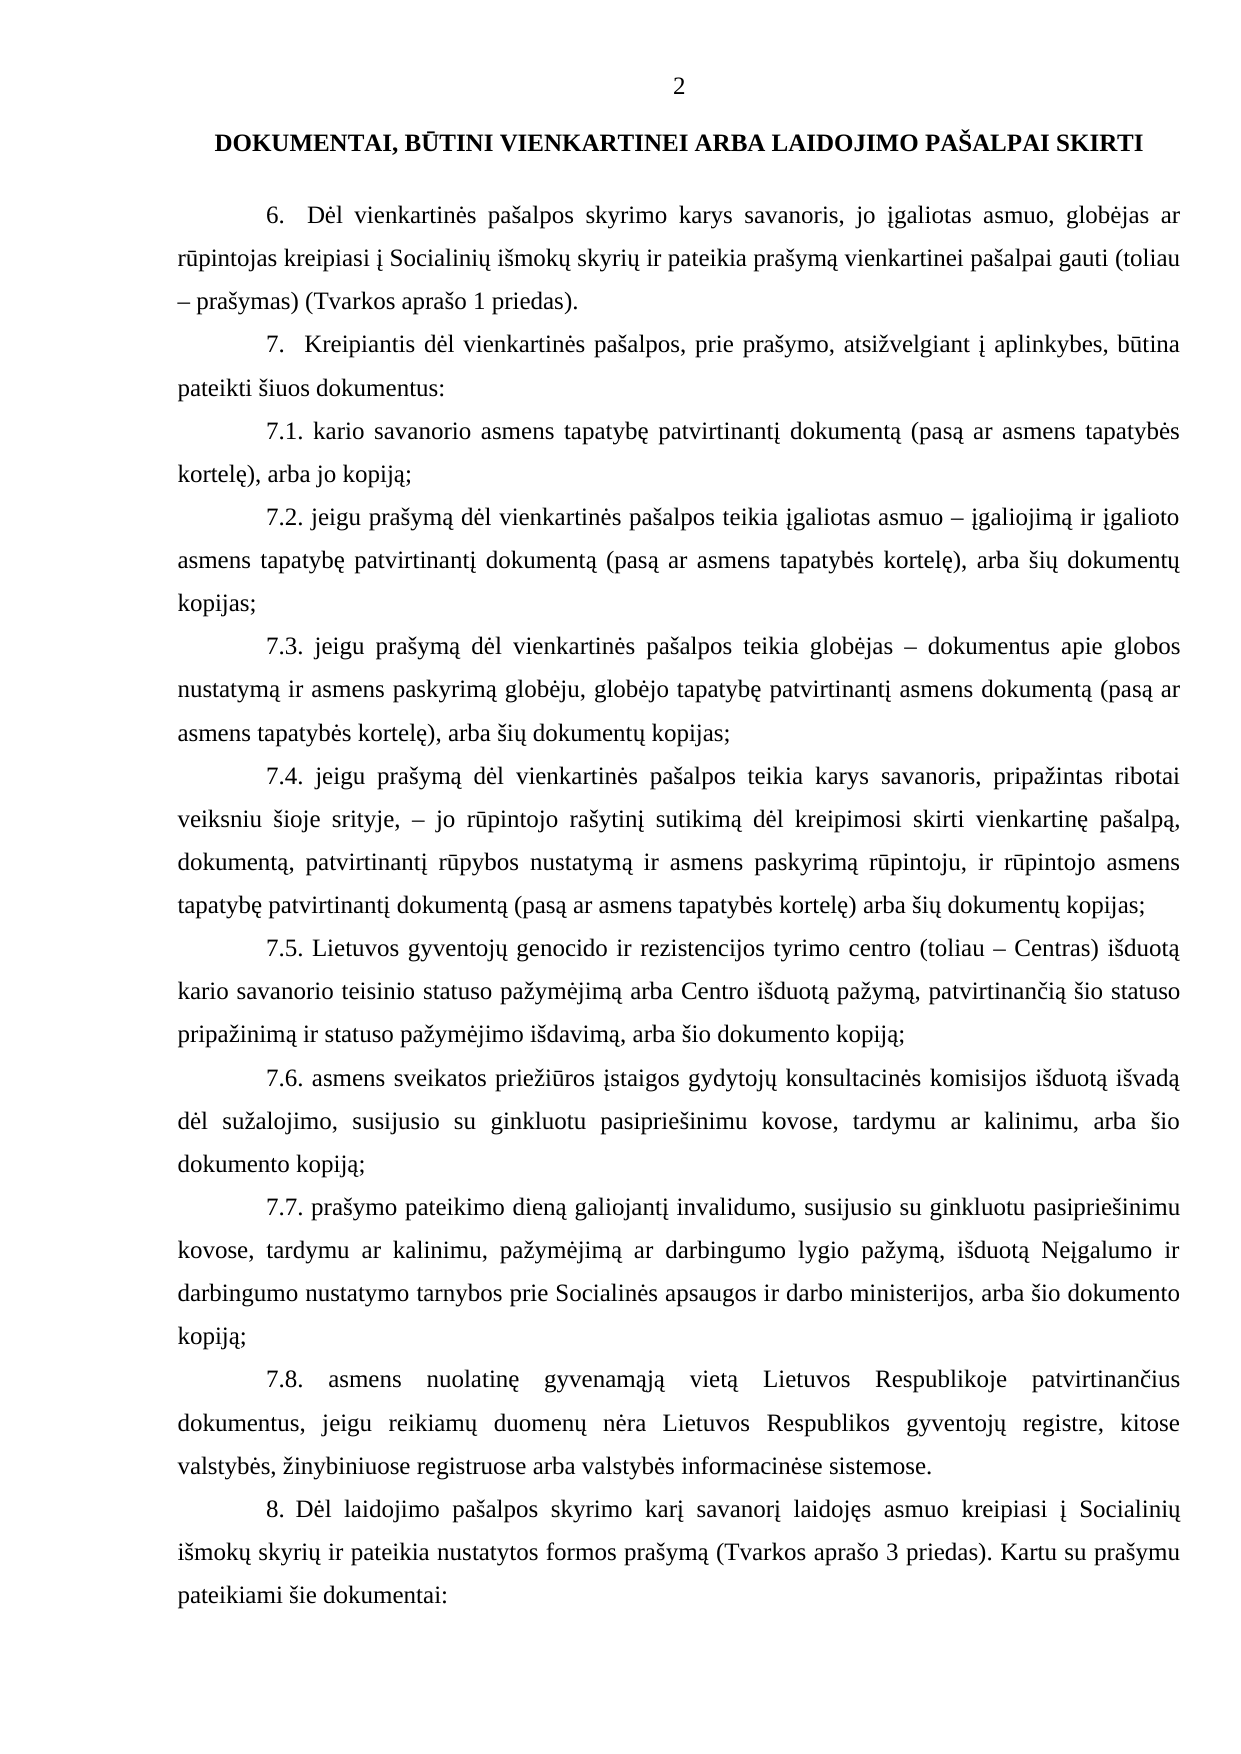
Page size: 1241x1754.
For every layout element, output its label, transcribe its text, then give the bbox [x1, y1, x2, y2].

text 7.8. asmens nuolatinę gyvenamąją vietą Lietuvos Respublikoje patvirtinančius dokumentus, jeigu reikiamų duomenų nėra Lietuvos Respublikos gyventojų registre, kitose valstybės, žinybiniuose registruose arba valstybės informacinėse sistemose. [177, 1364, 1181, 1479]
text 7.2. jeigu prašymą dėl vienkartinės pašalpos teikia įgaliotas asmuo – įgaliojimą ir įgalioto asmens tapatybę patvirtinantį dokumentą (pasą ar asmens tapatybės kortelę), arba šių dokumentų kopijas; [177, 502, 1181, 617]
text 7. Kreipiantis dėl vienkartinės pašalpos, prie prašymo, atsižvelgiant į aplinkybes, būtina pateikti šiuos dokumentus: [177, 329, 1181, 401]
text 7.7. prašymo pateikimo dieną galiojantį invalidumo, susijusio su ginkluotu pasipriešinimu kovose, tardymu ar kalinimu, pažymėjimą ar darbingumo lygio pažymą, išduotą Neįgalumo ir darbingumo nustatymo tarnybos prie Socialinės apsaugos ir darbo ministerijos, arba šio dokumento kopiją; [177, 1192, 1181, 1350]
text 8. Dėl laidojimo pašalpos skyrimo karį savanorį laidojęs asmuo kreipiasi į Socialinių išmokų skyrių ir pateikia nustatytos formos prašymą (Tvarkos aprašo 3 priedas). Kartu su prašymu pateikiami šie dokumentai: [177, 1494, 1181, 1609]
text 7.5. Lietuvos gyventojų genocido ir rezistencijos tyrimo centro (toliau – Centras) išduotą kario savanorio teisinio statuso pažymėjimą arba Centro išduotą pažymą, patvirtinančią šio statuso pripažinimą ir statuso pažymėjimo išdavimą, arba šio dokumento kopiją; [177, 933, 1181, 1048]
text DOKUMENTAI, BŪTINI VIENKARTINEI ARBA LAIDOJIMO PAŠALPAI SKIRTI [177, 128, 1181, 157]
text 7.4. jeigu prašymą dėl vienkartinės pašalpos teikia karys savanoris, pripažintas ribotai veiksniu šioje srityje, ‒ jo rūpintojo rašytinį sutikimą dėl kreipimosi skirti vienkartinę pašalpą, dokumentą, patvirtinantį rūpybos nustatymą ir asmens paskyrimą rūpintoju, ir rūpintojo asmens tapatybę patvirtinantį dokumentą (pasą ar asmens tapatybės kortelę) arba šių dokumentų kopijas; [177, 761, 1181, 919]
text 6. Dėl vienkartinės pašalpos skyrimo karys savanoris, jo įgaliotas asmuo, globėjas ar rūpintojas kreipiasi į Socialinių išmokų skyrių ir pateikia prašymą vienkartinei pašalpai gauti (toliau – prašymas) (Tvarkos aprašo 1 priedas). [177, 200, 1181, 315]
text 7.6. asmens sveikatos priežiūros įstaigos gydytojų konsultacinės komisijos išduotą išvadą dėl sužalojimo, susijusio su ginkluotu pasipriešinimu kovose, tardymu ar kalinimu, arba šio dokumento kopiją; [177, 1063, 1181, 1178]
text 7.3. jeigu prašymą dėl vienkartinės pašalpos teikia globėjas – dokumentus apie globos nustatymą ir asmens paskyrimą globėju, globėjo tapatybę patvirtinantį asmens dokumentą (pasą ar asmens tapatybės kortelę), arba šių dokumentų kopijas; [177, 631, 1181, 746]
text 7.1. kario savanorio asmens tapatybę patvirtinantį dokumentą (pasą ar asmens tapatybės kortelę), arba jo kopiją; [177, 416, 1181, 488]
